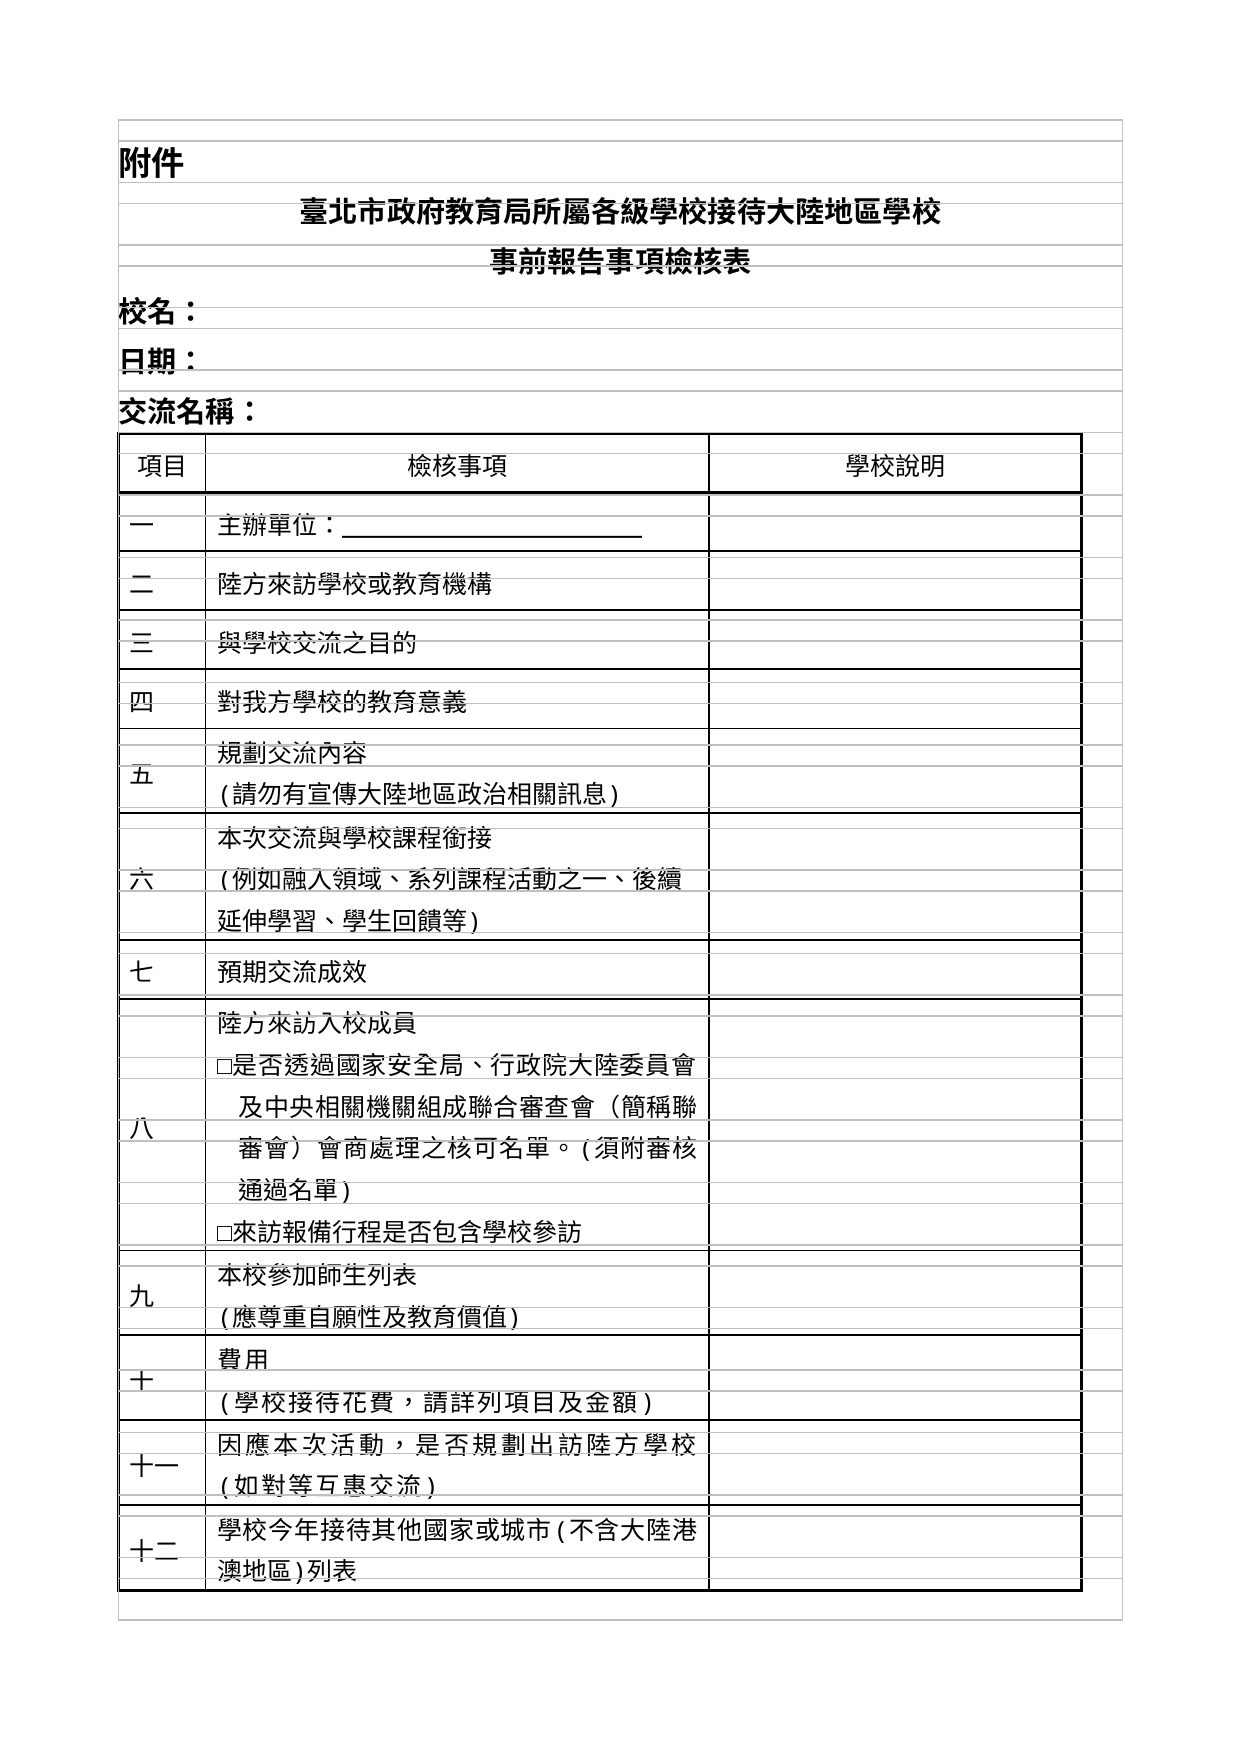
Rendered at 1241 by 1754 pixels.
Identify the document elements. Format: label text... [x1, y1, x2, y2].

table_cell [710, 1251, 1080, 1265]
table_cell [710, 941, 1080, 953]
table_cell 陸方來訪入校成員 □是否透過國家安全局、行政院大陸委員會及中央相關機關組成聯合審查會（簡稱聯審會）會商處理之核可名單。(須附審核通過名單) □來訪報備行程是否包含學校參訪 [206, 1058, 708, 1078]
table_cell 因應本次活動，是否規劃出訪陸方學校(如對等互惠交流) [477, 1433, 522, 1453]
table_cell 陸方來訪入校成員 □是否透過國家安全局、行政院大陸委員會及中央相關機關組成聯合審查會（簡稱聯審會）會商處理之核可名單。(須附審核通過名單) □來訪報備行程是否包含學校參訪 [206, 1183, 346, 1203]
text 事前報告事項檢核表 [119, 267, 1122, 282]
table_cell [710, 496, 1080, 515]
text 日期： [126, 353, 139, 359]
table_cell [710, 1329, 1080, 1334]
table_cell 因應本次活動，是否規劃出訪陸方學校(如對等互惠交流) [286, 1433, 350, 1453]
table_cell [120, 496, 205, 515]
table_cell 十二 [120, 1558, 205, 1578]
table_cell 二 [120, 558, 205, 578]
table_cell 三 [120, 611, 205, 619]
table_cell [710, 933, 1080, 939]
table_cell 因應本次活動，是否規劃出訪陸方學校(如對等互惠交流) [377, 1433, 477, 1453]
table_cell [710, 1142, 1080, 1182]
table_cell 陸方來訪入校成員 □是否透過國家安全局、行政院大陸委員會及中央相關機關組成聯合審查會（簡稱聯審會）會商處理之核可名單。(須附審核通過名單) □來訪報備行程是否包含學校參訪 [206, 1121, 708, 1140]
table_cell 陸方來訪學校或教育機構 [206, 558, 708, 578]
table_cell [120, 829, 205, 869]
table_cell 本次交流與學校課程銜接 (例如融入領域、系列課程活動之一、後續延伸學習、學生回饋等) [206, 933, 708, 939]
text [119, 121, 1122, 140]
table_cell [710, 829, 1080, 869]
text 校名： [134, 308, 143, 315]
table_cell [120, 1017, 205, 1057]
table_cell 學校今年接待其他國家或城市(不含大陸港澳地區)列表 [206, 1579, 708, 1589]
table_cell 十二 [120, 1579, 205, 1589]
table_cell 與學校交流之目的 [206, 621, 708, 640]
table_cell [710, 552, 1080, 557]
table_cell [710, 611, 1080, 619]
table_cell [710, 1558, 1080, 1578]
table_cell 七 [120, 954, 205, 994]
table_cell 四 [133, 704, 150, 708]
table_cell 本次交流與學校課程銜接 (例如融入領域、系列課程活動之一、後續延伸學習、學生回饋等) [321, 871, 377, 890]
table_cell [710, 1079, 1080, 1119]
table_cell [710, 670, 1080, 682]
table_cell 學校今年接待其他國家或城市(不含大陸港澳地區)列表 [206, 1558, 708, 1578]
table_header [710, 435, 1080, 453]
table_cell 學校今年接待其他國家或城市(不含大陸港澳地區)列表 [206, 1506, 708, 1515]
table_cell 十 [143, 1371, 205, 1390]
table_cell 十 [120, 1371, 141, 1390]
table_cell 本次交流與學校課程銜接 (例如融入領域、系列課程活動之一、後續延伸學習、學生回饋等) [206, 829, 708, 869]
table_cell 預期交流成效 [206, 954, 708, 994]
table_cell 主辦單位：____________________ [206, 517, 708, 550]
table_cell 陸方來訪入校成員 □是否透過國家安全局、行政院大陸委員會及中央相關機關組成聯合審查會（簡稱聯審會）會商處理之核可名單。(須附審核通過名單) □來訪報備行程是否包含學校參訪 [206, 1142, 708, 1182]
table_cell 費用 [206, 1336, 708, 1369]
table_cell 對我方學校的教育意義 [206, 683, 708, 703]
table_cell [710, 746, 1080, 765]
text 校名： [119, 282, 1122, 307]
table_cell [710, 814, 1080, 828]
table_header 檢核事項 [206, 454, 708, 491]
table_cell 因應本次活動，是否規劃出訪陸方學校(如對等互惠交流) [206, 1421, 708, 1432]
table_cell 本次交流與學校課程銜接 (例如融入領域、系列課程活動之一、後續延伸學習、學生回饋等) [646, 871, 708, 890]
text 臺北市政府教育局所屬各級學校接待大陸地區學校 [119, 204, 1122, 232]
table_cell [120, 1058, 205, 1078]
text 日期： [119, 371, 1122, 382]
table_cell [710, 579, 1080, 609]
table_cell [710, 1392, 1080, 1419]
table_cell [120, 1329, 205, 1334]
table_cell 十二 [120, 1517, 205, 1557]
table_cell [710, 1000, 1080, 1015]
table_cell [710, 767, 1080, 807]
table_cell [710, 1433, 1080, 1453]
table_cell 陸方來訪入校成員 □是否透過國家安全局、行政院大陸委員會及中央相關機關組成聯合審查會（簡稱聯審會）會商處理之核可名單。(須附審核通過名單) □來訪報備行程是否包含學校參訪 [206, 1204, 708, 1244]
table_cell 八 [120, 1121, 205, 1140]
table_cell [710, 954, 1080, 994]
table_cell 因應本次活動，是否規劃出訪陸方學校(如對等互惠交流) [678, 1433, 708, 1453]
table_cell [120, 1251, 205, 1265]
table_cell [120, 1183, 205, 1203]
table_cell [710, 729, 1080, 744]
text 交流名稱： [119, 392, 1122, 432]
table_cell [120, 808, 205, 812]
table_cell 四 [120, 704, 205, 727]
text 日期： [119, 332, 1122, 369]
table_cell 因應本次活動，是否規劃出訪陸方學校(如對等互惠交流) [574, 1433, 626, 1453]
table_cell 本次交流與學校課程銜接 (例如融入領域、系列課程活動之一、後續延伸學習、學生回饋等) [206, 892, 708, 932]
table_cell [710, 1421, 1080, 1432]
table_cell 因應本次活動，是否規劃出訪陸方學校(如對等互惠交流) [248, 1433, 284, 1453]
table_cell 六 [120, 871, 205, 890]
text [119, 183, 1122, 203]
table_cell [120, 892, 205, 932]
table_cell 三 [120, 642, 205, 668]
table_cell [206, 496, 708, 515]
table_cell 九 [120, 1267, 205, 1307]
table_cell 四 [120, 683, 205, 703]
table_cell 二 [120, 579, 205, 609]
table_cell 本校參加師生列表 (應尊重自願性及教育價值) [514, 1308, 708, 1328]
table_cell [120, 814, 205, 828]
table_cell 四 [145, 694, 150, 703]
table_cell [206, 941, 708, 953]
table_cell 陸方來訪入校成員 □是否透過國家安全局、行政院大陸委員會及中央相關機關組成聯合審查會（簡稱聯審會）會商處理之核可名單。(須附審核通過名單) □來訪報備行程是否包含學校參訪 [206, 1079, 708, 1119]
table_cell 與學校交流之目的 [206, 642, 708, 668]
table_cell [710, 1496, 1080, 1504]
table_cell [710, 1579, 1080, 1589]
table_cell 因應本次活動，是否規劃出訪陸方學校(如對等互惠交流) [624, 1433, 676, 1453]
table_cell 規劃交流內容 [206, 746, 708, 765]
table_cell [120, 746, 205, 765]
table_cell [710, 892, 1080, 932]
table_cell [120, 941, 205, 953]
text 事前報告事項檢核表 [119, 246, 1122, 265]
table_cell [710, 1204, 1080, 1244]
table_cell 因應本次活動，是否規劃出訪陸方學校(如對等互惠交流) [542, 1433, 575, 1453]
table_cell 本校參加師生列表 (應尊重自願性及教育價值) [272, 1308, 311, 1328]
table_cell [120, 1496, 205, 1504]
table_cell 本次交流與學校課程銜接 (例如融入領域、系列課程活動之一、後續延伸學習、學生回饋等) [550, 871, 645, 890]
table_cell 因應本次活動，是否規劃出訪陸方學校(如對等互惠交流) [206, 1454, 708, 1494]
table_cell 本校參加師生列表 (應尊重自願性及教育價值) [234, 1308, 273, 1328]
table_cell [120, 1204, 205, 1244]
table_cell 本校參加師生列表 (應尊重自願性及教育價值) [206, 1267, 708, 1307]
table_cell 四 [133, 694, 138, 703]
table_cell 本校參加師生列表 (應尊重自願性及教育價值) [206, 1251, 708, 1265]
table_cell 本校參加師生列表 (應尊重自願性及教育價值) [463, 1308, 487, 1328]
table_cell [120, 1079, 205, 1119]
table_cell 五 [120, 767, 205, 807]
table_cell [710, 1058, 1080, 1078]
table_cell [710, 1336, 1080, 1369]
table_cell 本校參加師生列表 (應尊重自願性及教育價值) [488, 1308, 515, 1328]
table_cell 本次交流與學校課程銜接 (例如融入領域、系列課程活動之一、後續延伸學習、學生回饋等) [260, 871, 305, 890]
text 事前報告事項檢核表 [119, 232, 1122, 244]
table_cell [120, 1000, 205, 1015]
table_cell [710, 1183, 1080, 1203]
table_cell 陸方來訪入校成員 □是否透過國家安全局、行政院大陸委員會及中央相關機關組成聯合審查會（簡稱聯審會）會商處理之核可名單。(須附審核通過名單) □來訪報備行程是否包含學校參訪 [345, 1183, 708, 1203]
table_cell 十一 [120, 1454, 205, 1494]
table_cell [120, 1308, 205, 1328]
table_cell [710, 621, 1080, 640]
table_cell [710, 1308, 1080, 1328]
table_cell 對我方學校的教育意義 [206, 670, 708, 682]
table_header 項目 [120, 454, 205, 491]
table_cell [710, 1017, 1080, 1057]
table_cell [710, 683, 1080, 703]
table_cell [710, 1267, 1080, 1307]
table_cell 一 [120, 517, 205, 550]
table_cell 陸方來訪入校成員 □是否透過國家安全局、行政院大陸委員會及中央相關機關組成聯合審查會（簡稱聯審會）會商處理之核可名單。(須附審核通過名單) □來訪報備行程是否包含學校參訪 [206, 1017, 708, 1057]
table_cell 對我方學校的教育意義 [206, 704, 708, 727]
table_cell [206, 808, 708, 812]
table_cell [710, 558, 1080, 578]
table_cell 本校參加師生列表 (應尊重自願性及教育價值) [363, 1308, 396, 1328]
table_header 學校說明 [710, 454, 1080, 491]
table_cell [710, 1371, 1080, 1390]
table_cell 學校今年接待其他國家或城市(不含大陸港澳地區)列表 [206, 1517, 708, 1557]
text 附件 [119, 142, 1122, 182]
table_cell [206, 729, 708, 744]
table_cell [710, 517, 1080, 550]
text [119, 382, 1122, 390]
table_cell 陸方來訪學校或教育機構 [206, 579, 708, 609]
table_cell 本校參加師生列表 (應尊重自願性及教育價值) [206, 1329, 708, 1334]
table_header [206, 435, 708, 453]
table_cell (請勿有宣傳大陸地區政治相關訊息) [206, 767, 708, 807]
table_cell [120, 729, 205, 744]
table_cell [206, 1371, 708, 1390]
table_cell [710, 808, 1080, 812]
table_cell 本次交流與學校課程銜接 (例如融入領域、系列課程活動之一、後續延伸學習、學生回饋等) [206, 814, 708, 828]
table_cell [710, 871, 1080, 890]
table_cell [710, 1517, 1080, 1557]
table_cell [710, 1506, 1080, 1515]
text 校名： [119, 308, 1122, 328]
table_cell 因應本次活動，是否規劃出訪陸方學校(如對等互惠交流) [206, 1496, 708, 1504]
table_cell [710, 704, 1080, 727]
table_cell [710, 1121, 1080, 1140]
table_cell 二 [120, 552, 205, 557]
table_header [120, 435, 205, 453]
table_cell 四 [138, 694, 143, 703]
table_cell 陸方來訪入校成員 □是否透過國家安全局、行政院大陸委員會及中央相關機關組成聯合審查會（簡稱聯審會）會商處理之核可名單。(須附審核通過名單) □來訪報備行程是否包含學校參訪 [206, 1000, 708, 1015]
table_cell 陸方來訪學校或教育機構 [206, 552, 708, 557]
table_cell 十 [120, 1392, 205, 1419]
table_cell 十二 [120, 1506, 205, 1515]
text 日期： [126, 362, 139, 369]
table_cell [120, 933, 205, 939]
table_cell 與學校交流之目的 [206, 611, 708, 619]
table_cell 三 [120, 621, 205, 640]
table_cell 十 [120, 1336, 205, 1369]
table_cell (學校接待花費，請詳列項目及金額) [206, 1392, 708, 1419]
table_cell 本校參加師生列表 (應尊重自願性及教育價值) [424, 1308, 452, 1328]
table_cell 因應本次活動，是否規劃出訪陸方學校(如對等互惠交流) [206, 1433, 257, 1453]
table_cell [120, 1421, 205, 1432]
table_cell [120, 1433, 205, 1453]
table_cell [120, 1142, 205, 1182]
table_cell 四 [120, 670, 205, 682]
table_cell [710, 1454, 1080, 1494]
table_cell [710, 642, 1080, 668]
